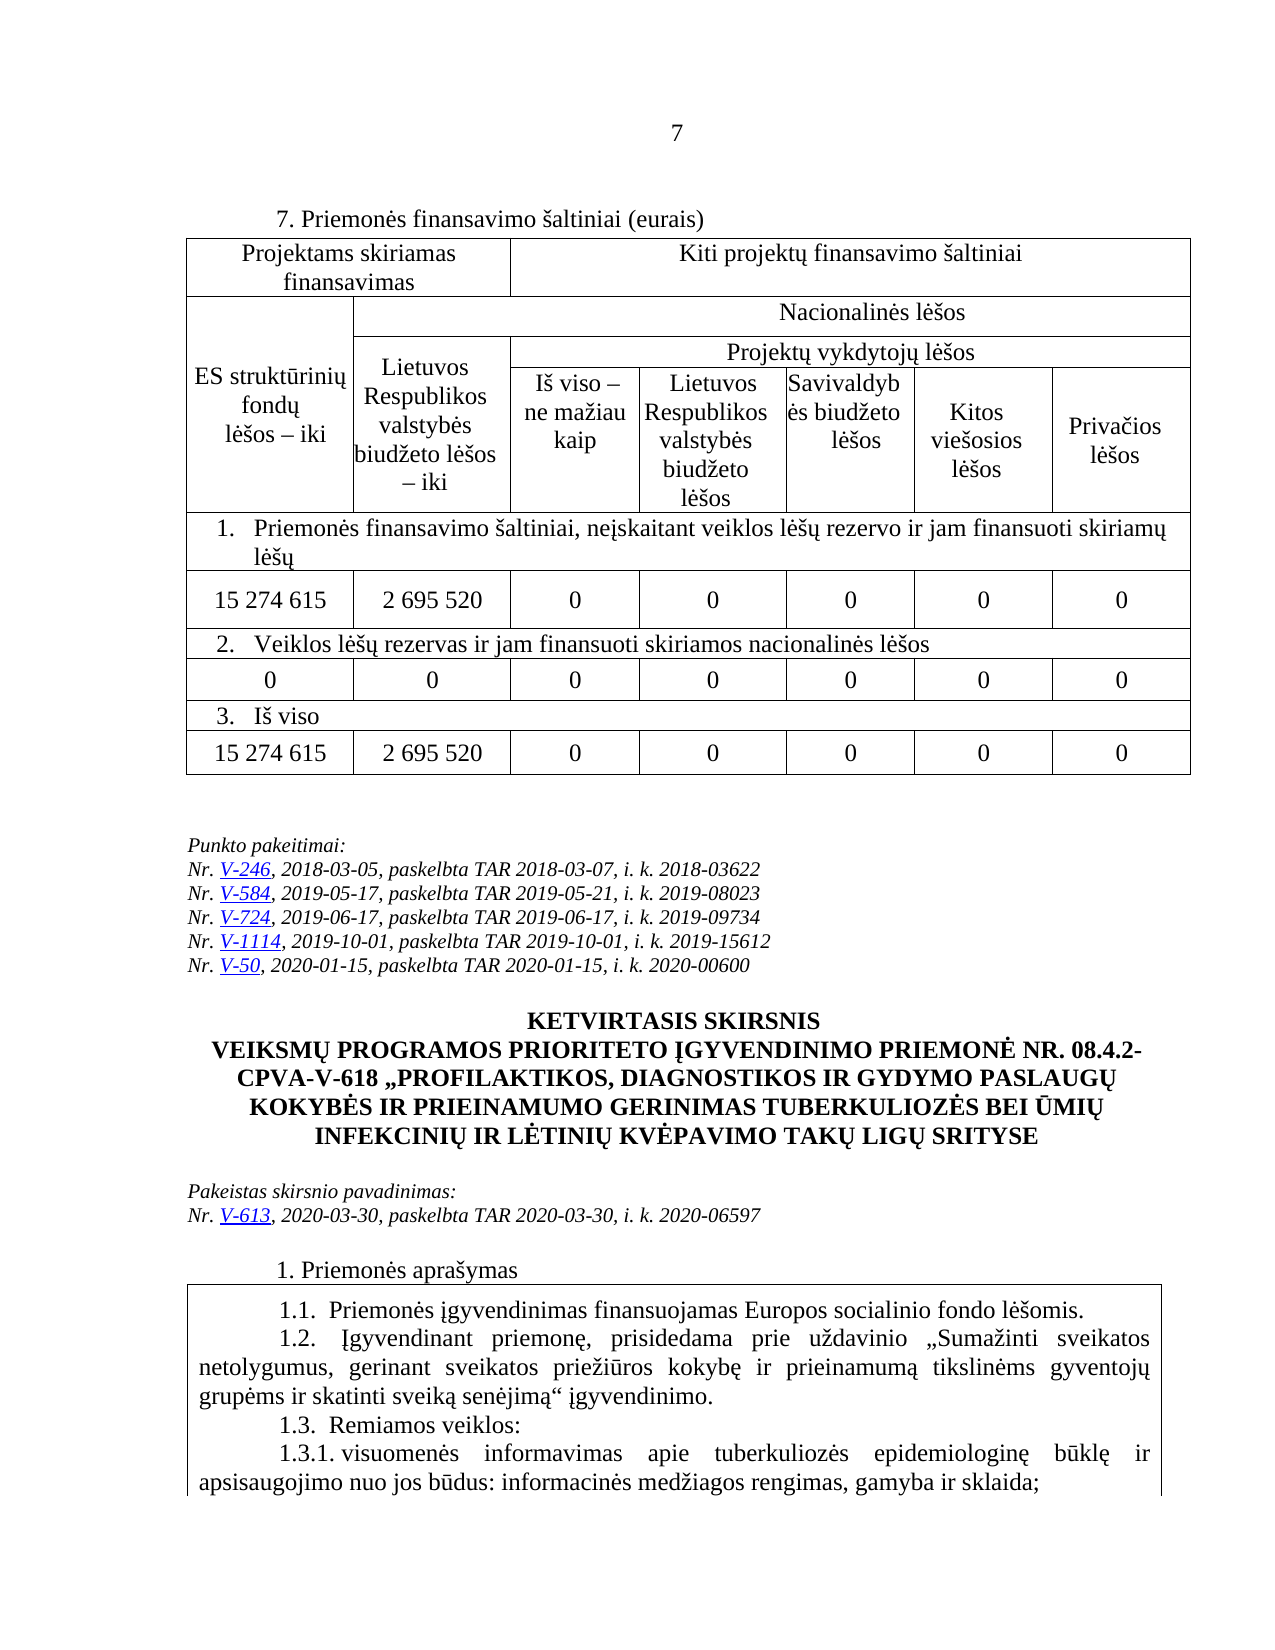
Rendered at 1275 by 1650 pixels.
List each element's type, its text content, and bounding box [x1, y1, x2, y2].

table_cell 0 [787, 659, 914, 700]
text VEIKSMŲ PROGRAMOS PRIORITETO ĮGYVENDINIMO PRIEMONĖ NR. 08.4.2-CPVA-V-618 „PROFILAKTIKOS, DIAGNOSTIKOS IR GYDYMO PASLAUGŲ KOKYBĖS IR PRIEINAMUMO GERINIMAS TUBERKULIOZĖS BEI ŪMIŲ INFEKCINIŲ IR LĖTINIŲ KVĖPAVIMO TAKŲ LIGŲ SRITYSE [187, 1035, 1167, 1150]
table_cell 2 695 520 [354, 731, 510, 774]
table_cell 1. Priemonės finansavimo šaltiniai, neįskaitant veiklos lėšų rezervo ir jam finansuoti skiriamų lėšų [187, 513, 1190, 570]
table_cell 0 [787, 731, 914, 774]
text Nr. V-1114, 2019-10-01, paskelbta TAR 2019-10-01, i. k. 2019-15612 [187, 929, 1167, 953]
table_cell Lietuvos Respublikos valstybės biudžeto lėšos [640, 368, 786, 512]
table_cell 0 [640, 731, 786, 774]
text Nr. V-50, 2020-01-15, paskelbta TAR 2020-01-15, i. k. 2020-00600 [187, 953, 1167, 977]
text Pakeistas skirsnio pavadinimas: [187, 1178, 1167, 1203]
text Punkto pakeitimai: [187, 833, 1167, 857]
table_cell 0 [1053, 571, 1190, 628]
table_cell Privačios lėšos [1053, 368, 1190, 512]
text 1. Priemonės aprašymas [276, 1255, 1167, 1284]
text KETVIRTASIS SKIRSNIS [187, 1006, 1167, 1035]
table_cell 1.3. Remiamos veiklos: 1.3.1. visuomenės informavimas apie tuberkuliozės epidemiologinę būklę ir apsisaugojimo nuo jos būdus: informacinės medžiagos rengimas, gamyba ir sklaida; [188, 1410, 1161, 1496]
table_cell 0 [787, 571, 914, 628]
table_cell Nacionalinės lėšos [354, 297, 1190, 336]
table_cell 3. Iš viso [187, 701, 1190, 730]
table_header Projektams skiriamas finansavimas [187, 239, 510, 296]
text 7. Priemonės finansavimo šaltiniai (eurais) [187, 204, 1181, 233]
table_cell Kitos viešosios lėšos [915, 368, 1052, 512]
table_cell 15 274 615 [187, 571, 353, 628]
table_cell 0 [915, 731, 1052, 774]
table_cell 15 274 615 [187, 731, 353, 774]
table_cell 0 [915, 571, 1052, 628]
table_cell 0 [511, 659, 639, 700]
table_cell 0 [511, 571, 639, 628]
table_cell 0 [640, 571, 786, 628]
table_cell 2. Veiklos lėšų rezervas ir jam finansuoti skiriamos nacionalinės lėšos [187, 629, 1190, 658]
table_header Kiti projektų finansavimo šaltiniai [511, 239, 1190, 296]
table_header 1.1. Priemonės įgyvendinimas finansuojamas Europos socialinio fondo lėšomis. [188, 1285, 1161, 1323]
table_cell 0 [187, 659, 353, 700]
table_cell 0 [511, 731, 639, 774]
table_cell 0 [1053, 659, 1190, 700]
table_cell ES struktūrinių fondų lėšos – iki [187, 297, 353, 512]
table_cell 0 [354, 659, 510, 700]
table_cell Lietuvos Respublikos valstybės biudžeto lėšos – iki [354, 337, 510, 512]
table_cell 0 [1053, 731, 1190, 774]
table_cell Iš viso – ne mažiau kaip [511, 368, 639, 512]
text Nr. V-584, 2019-05-17, paskelbta TAR 2019-05-21, i. k. 2019-08023 [187, 881, 1167, 905]
table_cell 0 [640, 659, 786, 700]
table_cell 1.2. Įgyvendinant priemonę, prisidedama prie uždavinio „Sumažinti sveikatos netolygumus, gerinant sveikatos priežiūros kokybę ir prieinamumą tikslinėms gyventojų grupėms ir skatinti sveiką senėjimą“ įgyvendinimo. [188, 1324, 1161, 1410]
text Nr. V-724, 2019-06-17, paskelbta TAR 2019-06-17, i. k. 2019-09734 [187, 905, 1167, 929]
table_cell 0 [915, 659, 1052, 700]
table_cell 2 695 520 [354, 571, 510, 628]
text Nr. V-246, 2018-03-05, paskelbta TAR 2018-03-07, i. k. 2018-03622 [187, 857, 1167, 881]
table_cell Projektų vykdytojų lėšos [511, 337, 1190, 367]
table_cell Savivaldybės biudžeto lėšos [787, 368, 914, 512]
text Nr. V-613, 2020-03-30, paskelbta TAR 2020-03-30, i. k. 2020-06597 [187, 1203, 1167, 1227]
